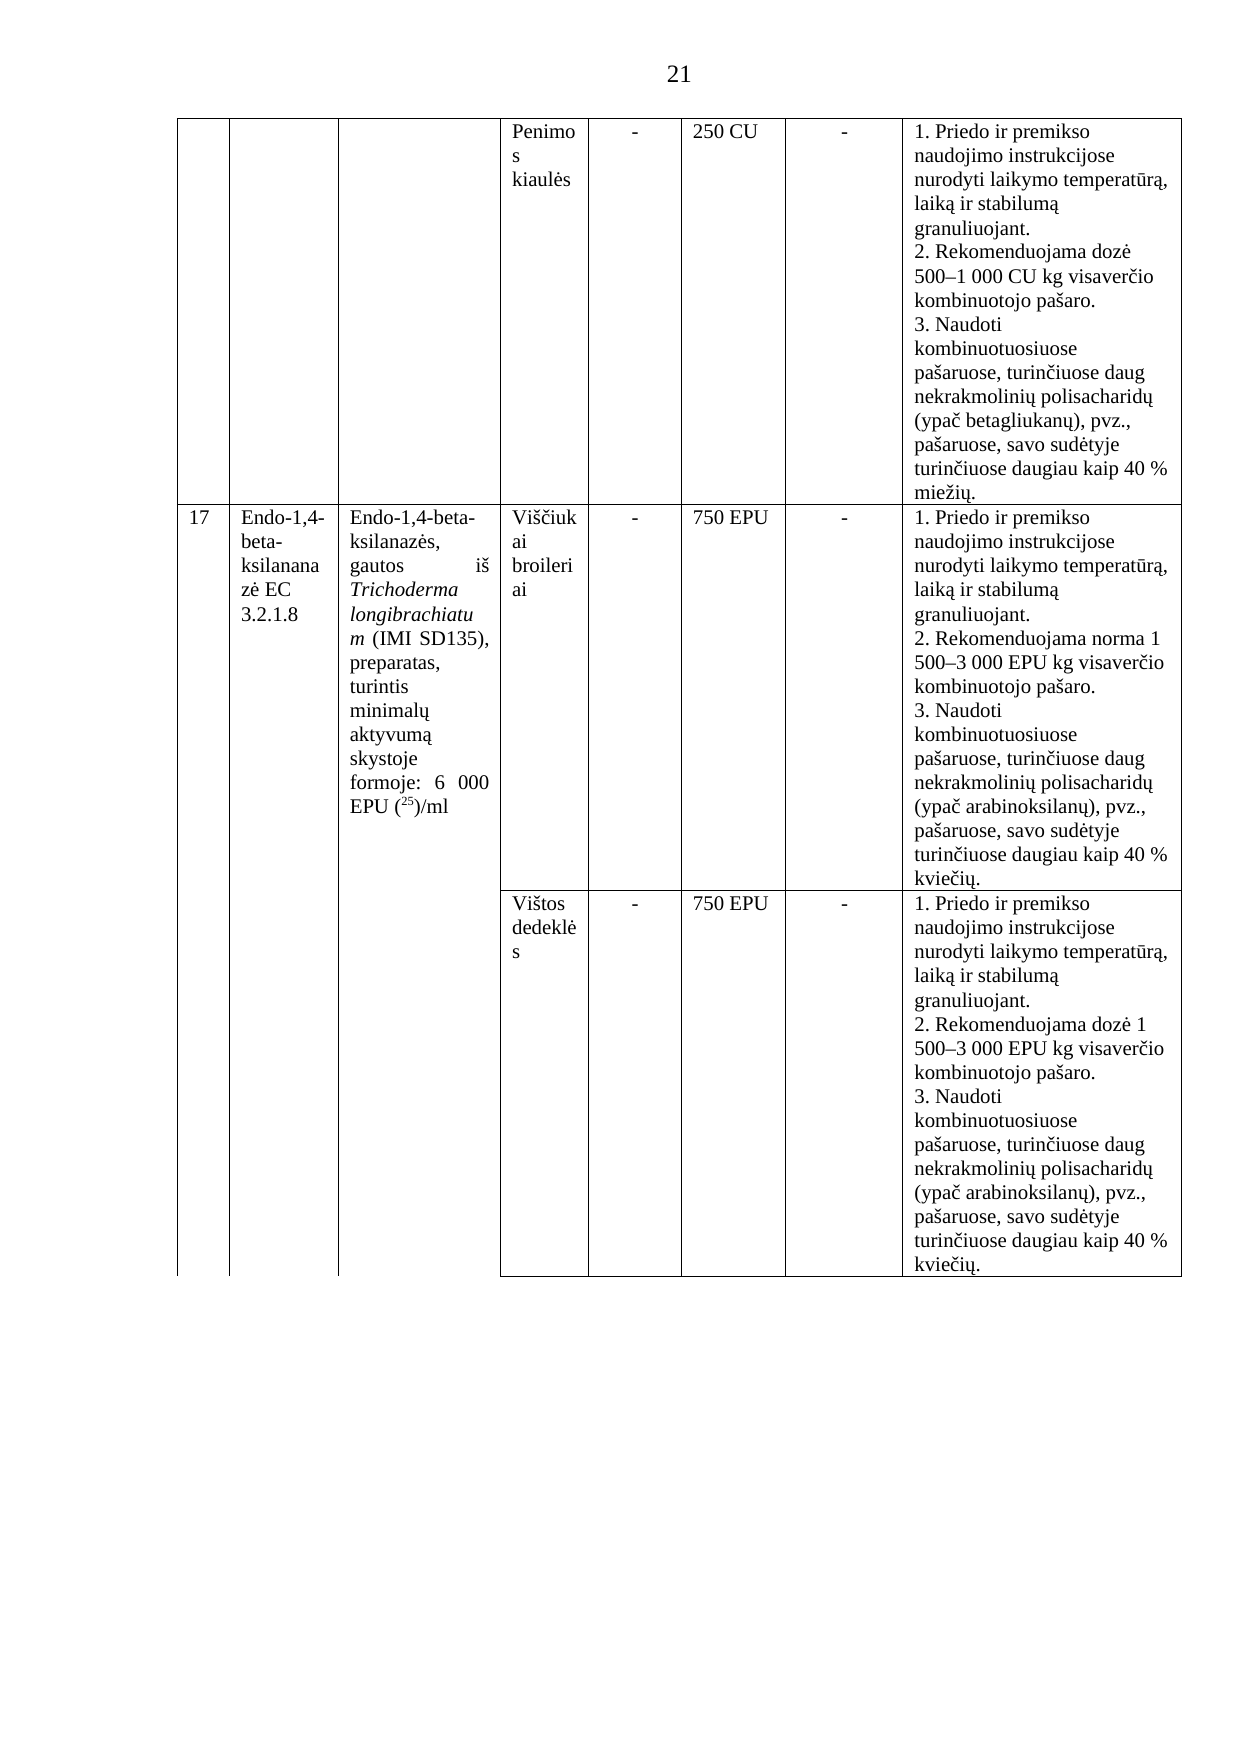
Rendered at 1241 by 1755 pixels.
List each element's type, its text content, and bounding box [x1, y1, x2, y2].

table_cell [339, 119, 500, 504]
table_cell Vištos dedeklės [501, 891, 588, 1276]
table_cell - [786, 505, 902, 890]
table_cell [230, 119, 338, 504]
table_cell 17 [178, 505, 229, 890]
table_cell - [589, 891, 681, 1276]
table_cell Viščiukai broileriai [501, 505, 588, 890]
table_cell [230, 890, 338, 1276]
table_cell [178, 119, 229, 504]
table_cell 1. Priedo ir premikso naudojimo instrukcijose nurodyti laikymo temperatūrą, laiką ir stabilumą granuliuojant. 2. Rekomenduojama dozė 1 500–3 000 EPU kg visaverčio kombinuotojo pašaro. 3. Naudoti kombinuotuosiuose pašaruose, turinčiuose daug nekrakmolinių polisacharidų (ypač arabinoksilanų), pvz., pašaruose, savo sudėtyje turinčiuose daugiau kaip 40 % kviečių. [903, 891, 1181, 1276]
table_cell 750 EPU [682, 505, 785, 890]
table_cell Penimos kiaulės [501, 119, 588, 504]
table_cell Endo-1,4-beta-ksilananazė EC 3.2.1.8 [230, 505, 338, 890]
table_cell [339, 890, 500, 1276]
table_cell Endo-1,4-beta-ksilanazės, gautos iš Trichoderma longibrachiatum (IMI SD135), preparatas, turintis minimalų aktyvumą skystoje formoje: 6 000 EPU (25)/ml [339, 505, 500, 890]
table_cell 1. Priedo ir premikso naudojimo instrukcijose nurodyti laikymo temperatūrą, laiką ir stabilumą granuliuojant. 2. Rekomenduojama dozė 500–1 000 CU kg visaverčio kombinuotojo pašaro. 3. Naudoti kombinuotuosiuose pašaruose, turinčiuose daug nekrakmolinių polisacharidų (ypač betagliukanų), pvz., pašaruose, savo sudėtyje turinčiuose daugiau kaip 40 % miežių. [903, 119, 1181, 504]
table_cell - [786, 891, 902, 1276]
table_cell - [589, 119, 681, 504]
table_cell 750 EPU [682, 891, 785, 1276]
table_cell 250 CU [682, 119, 785, 504]
table_cell [178, 890, 229, 1276]
table_cell - [786, 119, 902, 504]
table_cell 1. Priedo ir premikso naudojimo instrukcijose nurodyti laikymo temperatūrą, laiką ir stabilumą granuliuojant. 2. Rekomenduojama norma 1 500–3 000 EPU kg visaverčio kombinuotojo pašaro. 3. Naudoti kombinuotuosiuose pašaruose, turinčiuose daug nekrakmolinių polisacharidų (ypač arabinoksilanų), pvz., pašaruose, savo sudėtyje turinčiuose daugiau kaip 40 % kviečių. [903, 505, 1181, 890]
table_cell - [589, 505, 681, 890]
